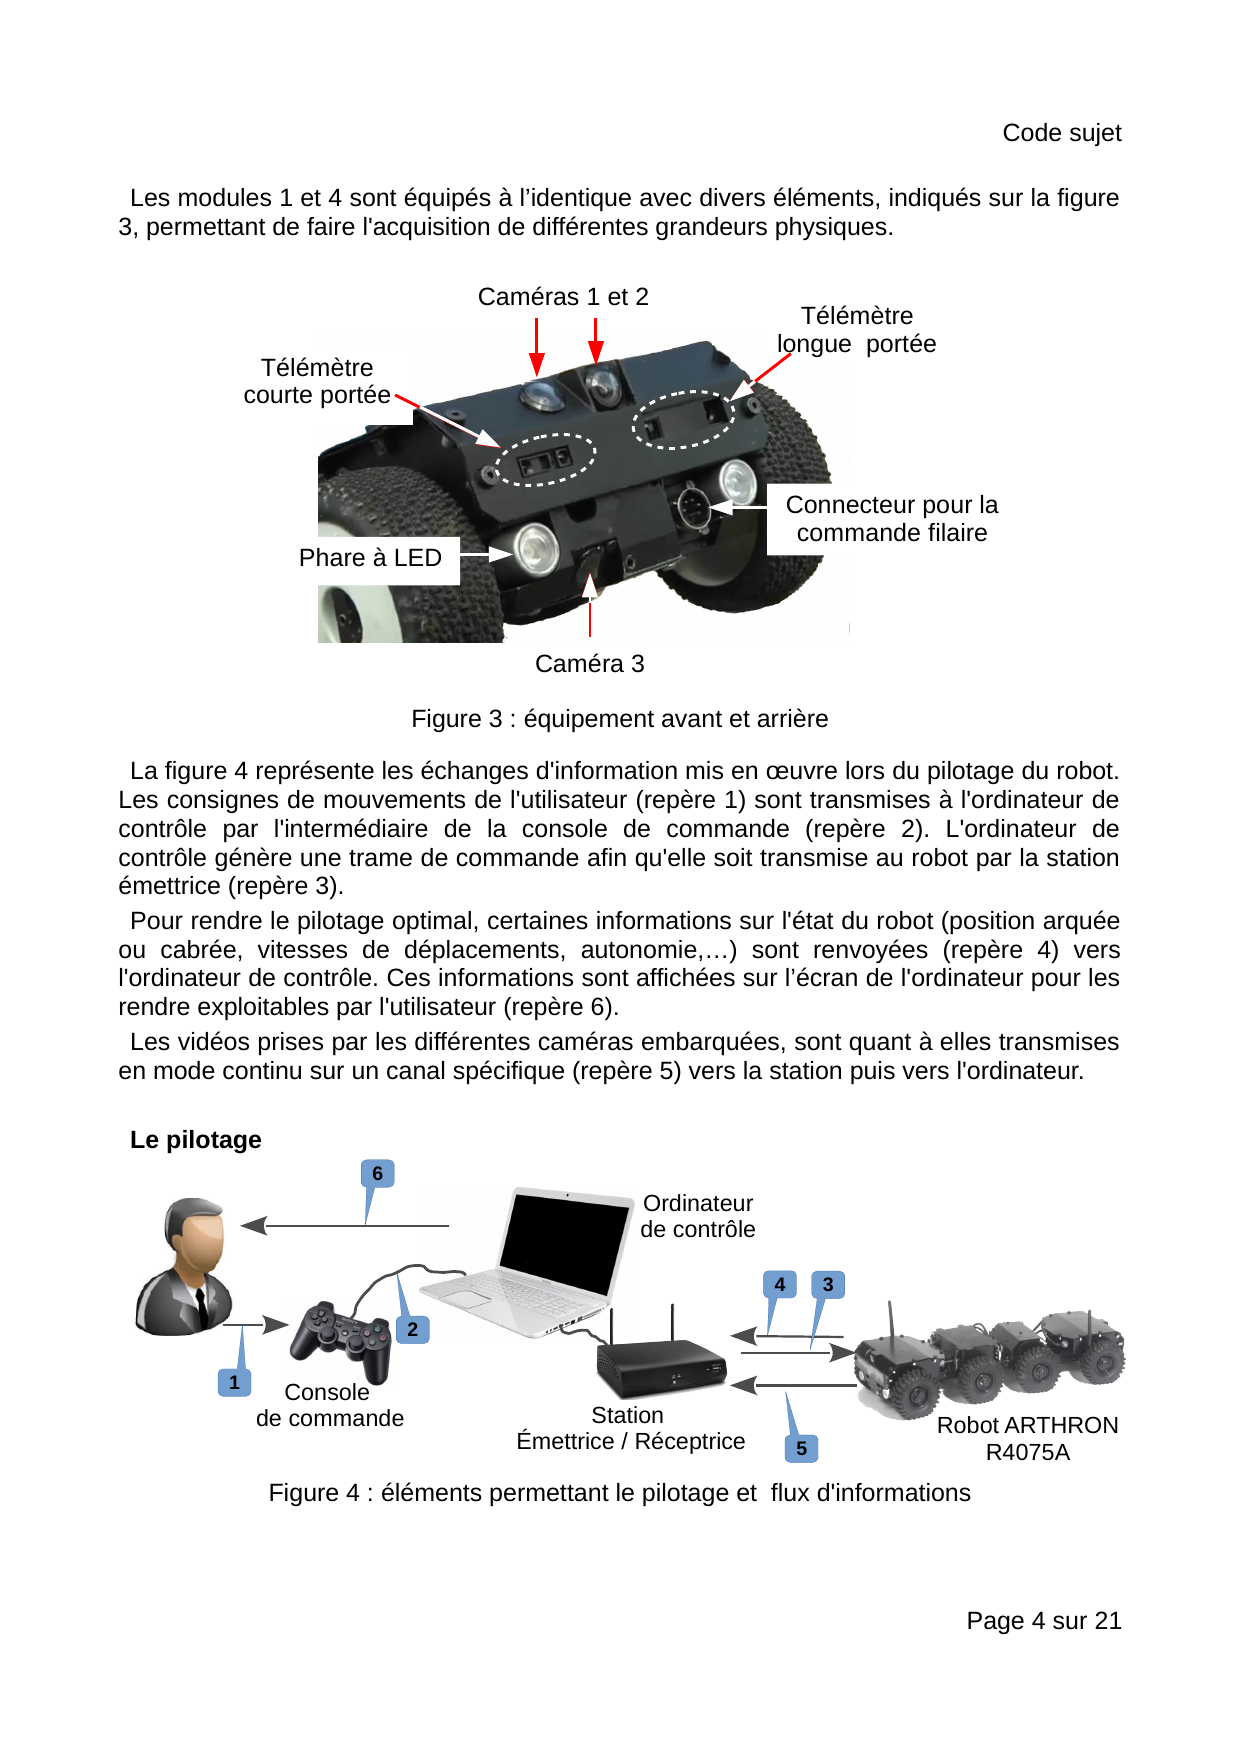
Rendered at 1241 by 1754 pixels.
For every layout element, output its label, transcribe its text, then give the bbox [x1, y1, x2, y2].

text La figure 4 représente les échanges d'information mis en œuvre lors du pilotage du robot. Les consignes de mouvements de l'utilisateur (repère 1) sont transmises à l'ordinateur de contrôle par l'intermédiaire de la console de commande (repère 2). L'ordinateur de contrôle génère une trame de commande afin qu'elle soit transmise au robot par la station émettrice (repère 3). [118, 756, 1122, 900]
text Pour rendre le pilotage optimal, certaines informations sur l'état du robot (position arquée ou cabrée, vitesses de déplacements, autonomie,…) sont renvoyées (repère 4) vers l'ordinateur de contrôle. Ces informations sont affichées sur l’écran de l'ordinateur pour les rendre exploitables par l'utilisateur (repère 6). [118, 906, 1122, 1021]
list équipement avant et arrière [118, 281, 1122, 733]
text Les vidéos prises par les différentes caméras embarquées, sont quant à elles transmises en mode continu sur un canal spécifique (repère 5) vers la station puis vers l'ordinateur. [118, 1027, 1122, 1084]
text Les modules 1 et 4 sont équipés à l’identique avec divers éléments, indiqués sur la figure 3, permettant de faire l'acquisition de différentes grandeurs physiques. [118, 183, 1122, 241]
text Le pilotage [118, 1125, 1122, 1154]
list éléments permettant le pilotage et flux d'informations [118, 1478, 1122, 1507]
